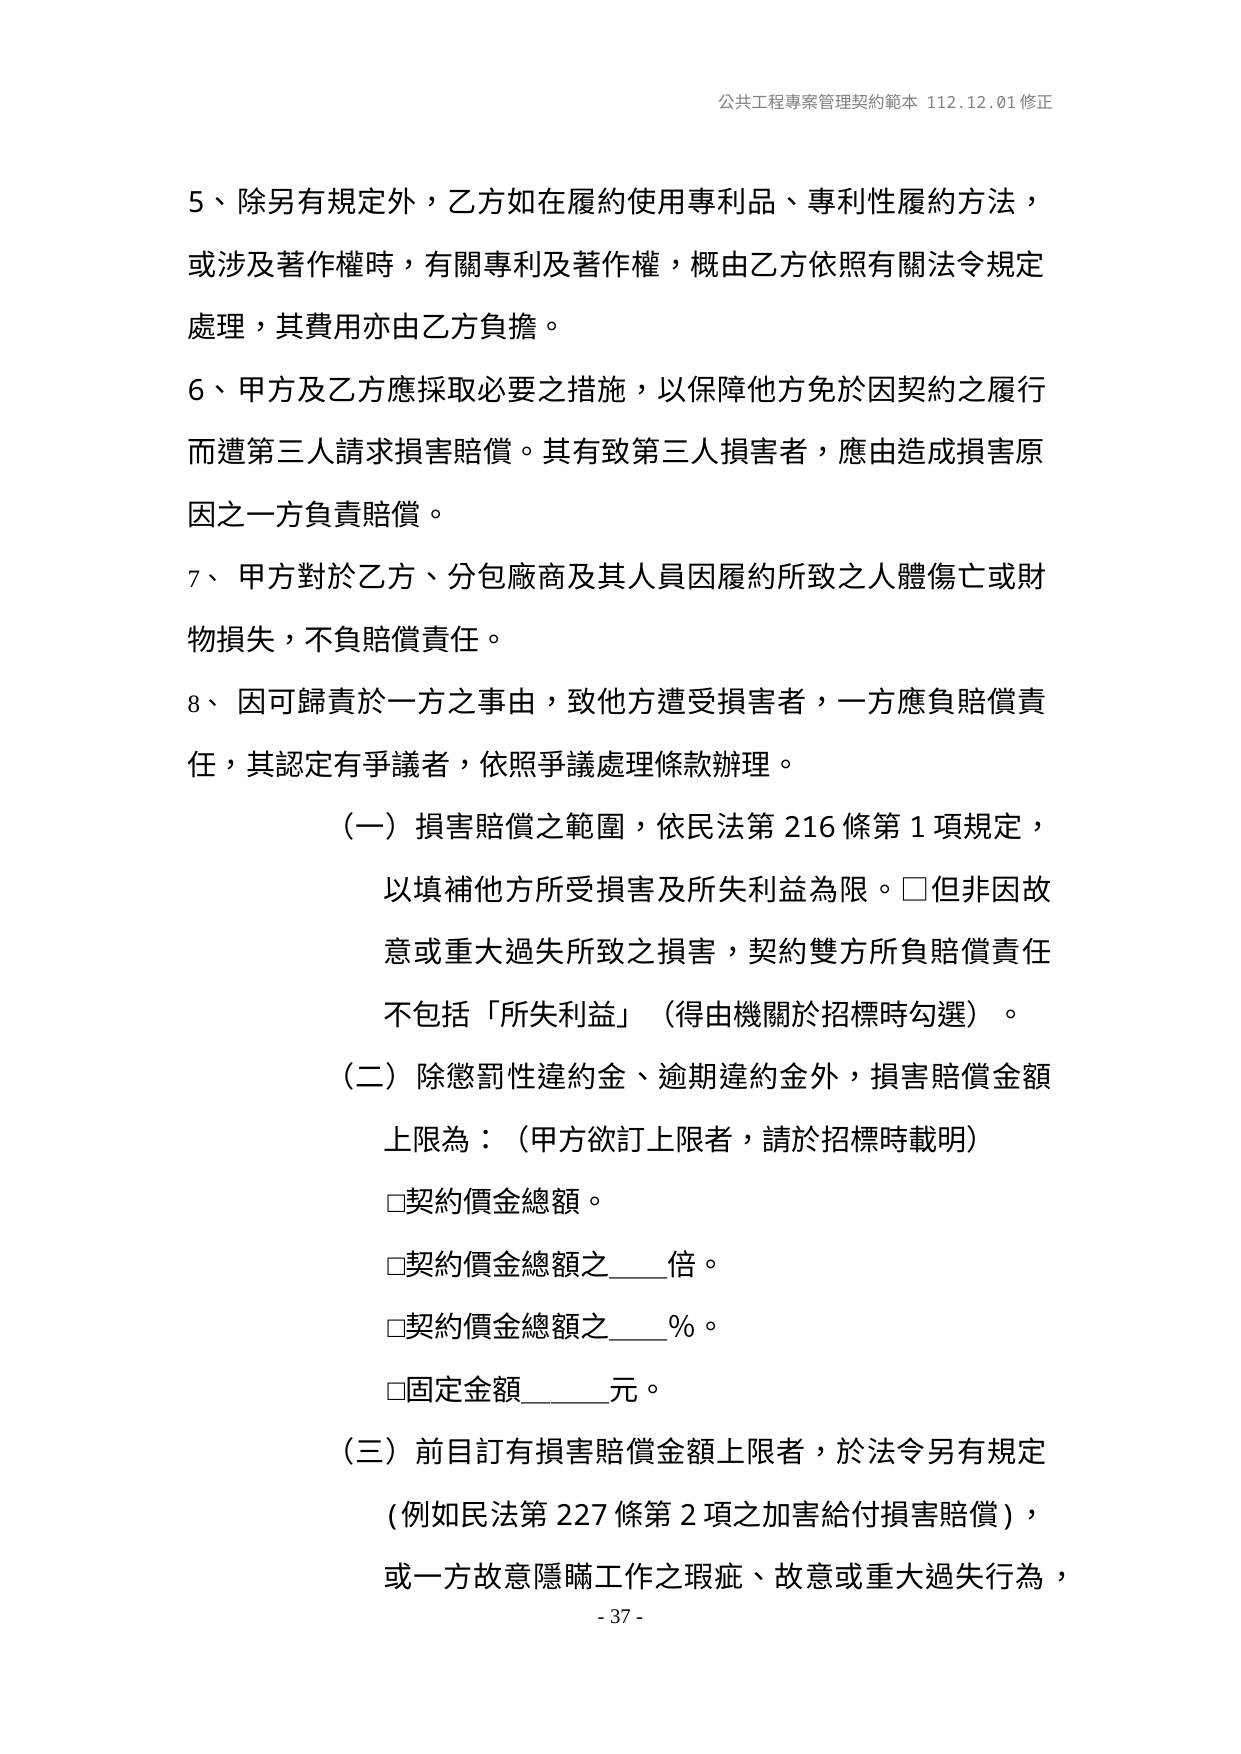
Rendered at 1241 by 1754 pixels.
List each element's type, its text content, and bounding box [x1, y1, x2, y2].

list 除另有規定外，乙方如在履約使用專利品、專利性履約方法，或涉及著作權時，有關專利及著作權，概由乙方依照有關法令規定處理，其費用亦由乙方負擔。 [187, 158, 1047, 346]
text □契約價金總額之＿＿％。 [387, 1283, 1053, 1346]
text □固定金額＿＿＿元。 [387, 1346, 1053, 1408]
text （一）損害賠償之範圍，依民法第216條第1項規定，以填補他方所受損害及所失利益為限。□但非因故意或重大過失所致之損害，契約雙方所負賠償責任不包括「所失利益」（得由機關於招標時勾選）。 [325, 783, 1053, 1033]
list 甲方對於乙方、分包廠商及其人員因履約所致之人體傷亡或財物損失，不負賠償責任。 [187, 533, 1047, 658]
list 甲方及乙方應採取必要之措施，以保障他方免於因契約之履行而遭第三人請求損害賠償。其有致第三人損害者，應由造成損害原因之一方負責賠償。 [187, 346, 1047, 533]
text □契約價金總額之＿＿倍。 [387, 1221, 1053, 1283]
text （三）前目訂有損害賠償金額上限者，於法令另有規定(例如民法第227條第2項之加害給付損害賠償)，或一方故意隱瞞工作之瑕疵、故意或重大過失行為，或對第三人發生侵權行為，對他方所造成之損害賠償，不受賠償金額上限之限制。 [325, 1408, 1047, 1596]
list 因可歸責於一方之事由，致他方遭受損害者，一方應負賠償責任，其認定有爭議者，依照爭議處理條款辦理。 [187, 658, 1047, 783]
text □契約價金總額。 [387, 1158, 1053, 1221]
text （二）除懲罰性違約金、逾期違約金外，損害賠償金額上限為：（甲方欲訂上限者，請於招標時載明） [325, 1033, 1053, 1158]
